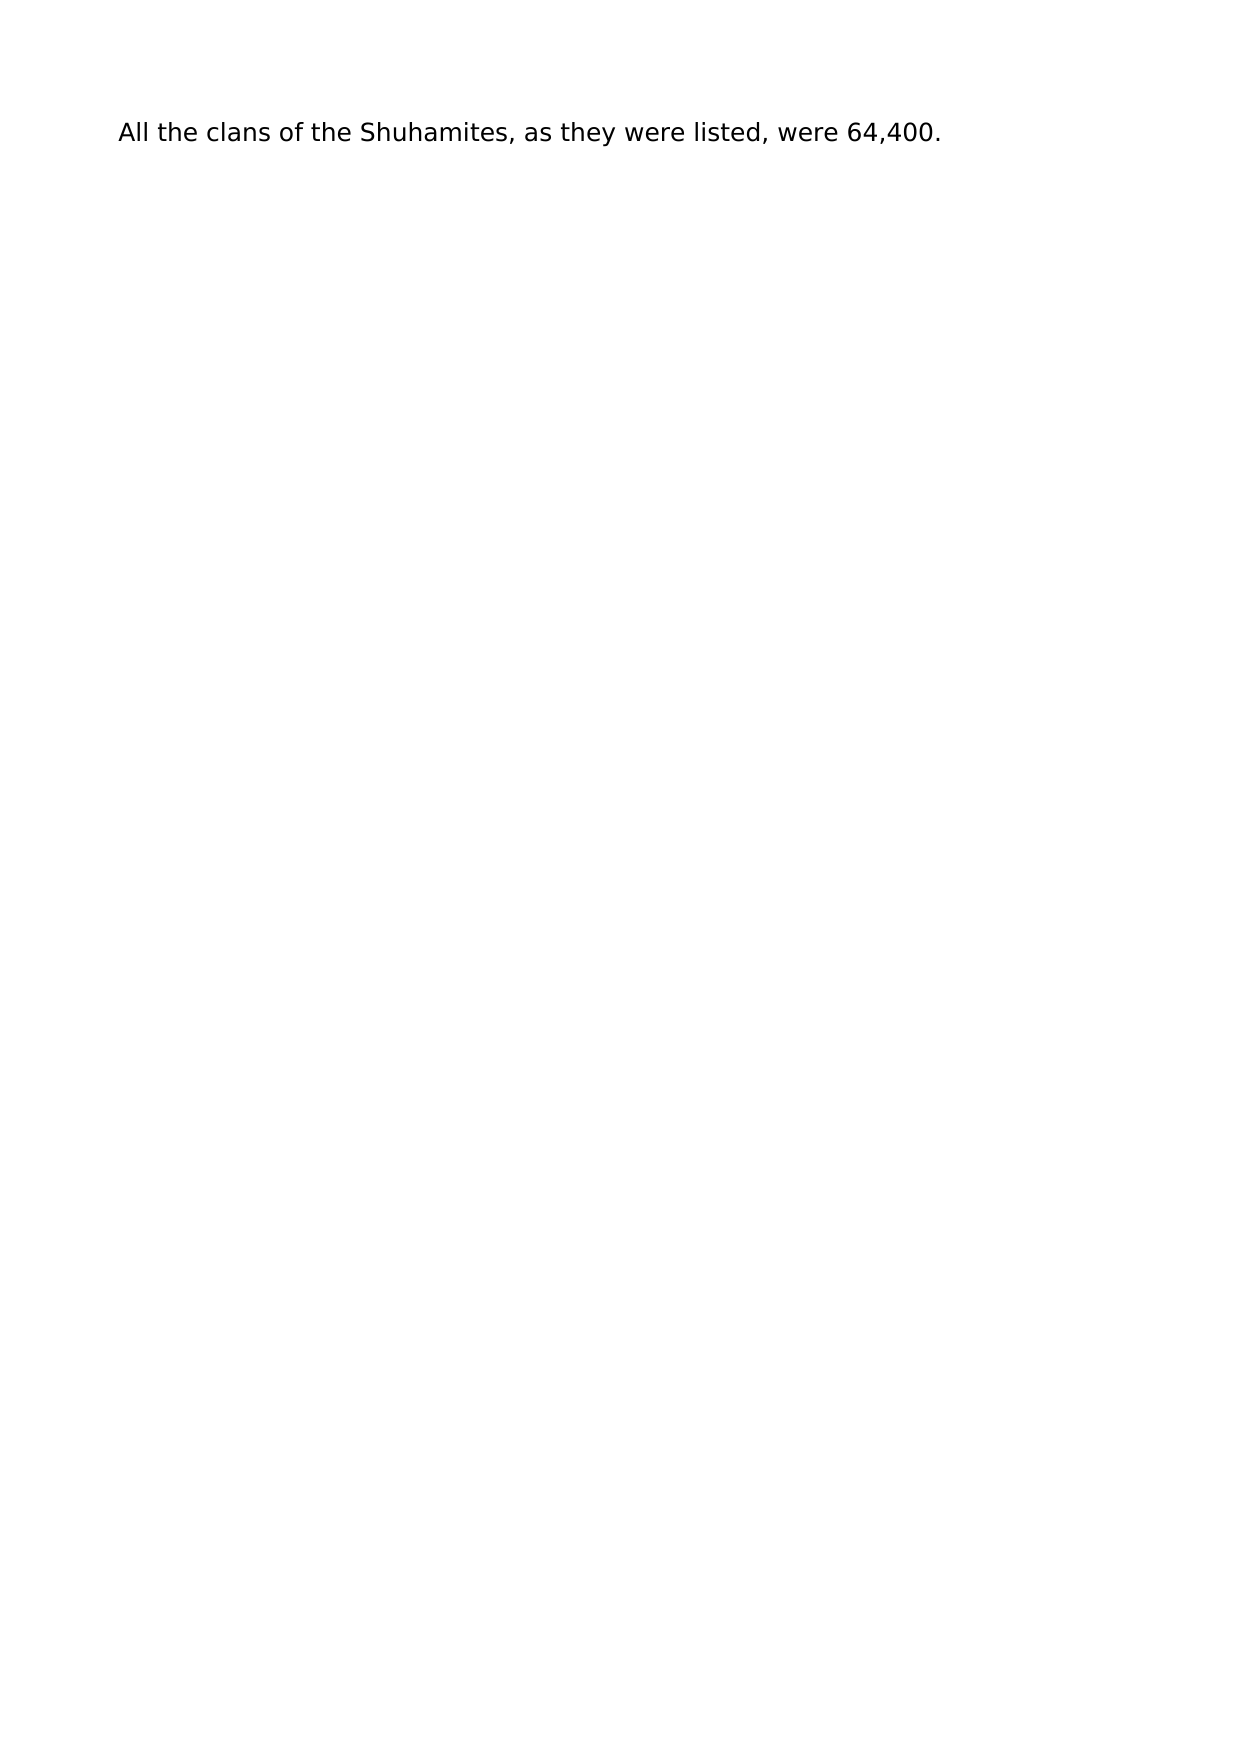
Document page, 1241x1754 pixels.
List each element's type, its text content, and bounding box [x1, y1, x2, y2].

text All the clans of the Shuhamites, as they were listed, were 64,400. [118, 118, 1122, 147]
